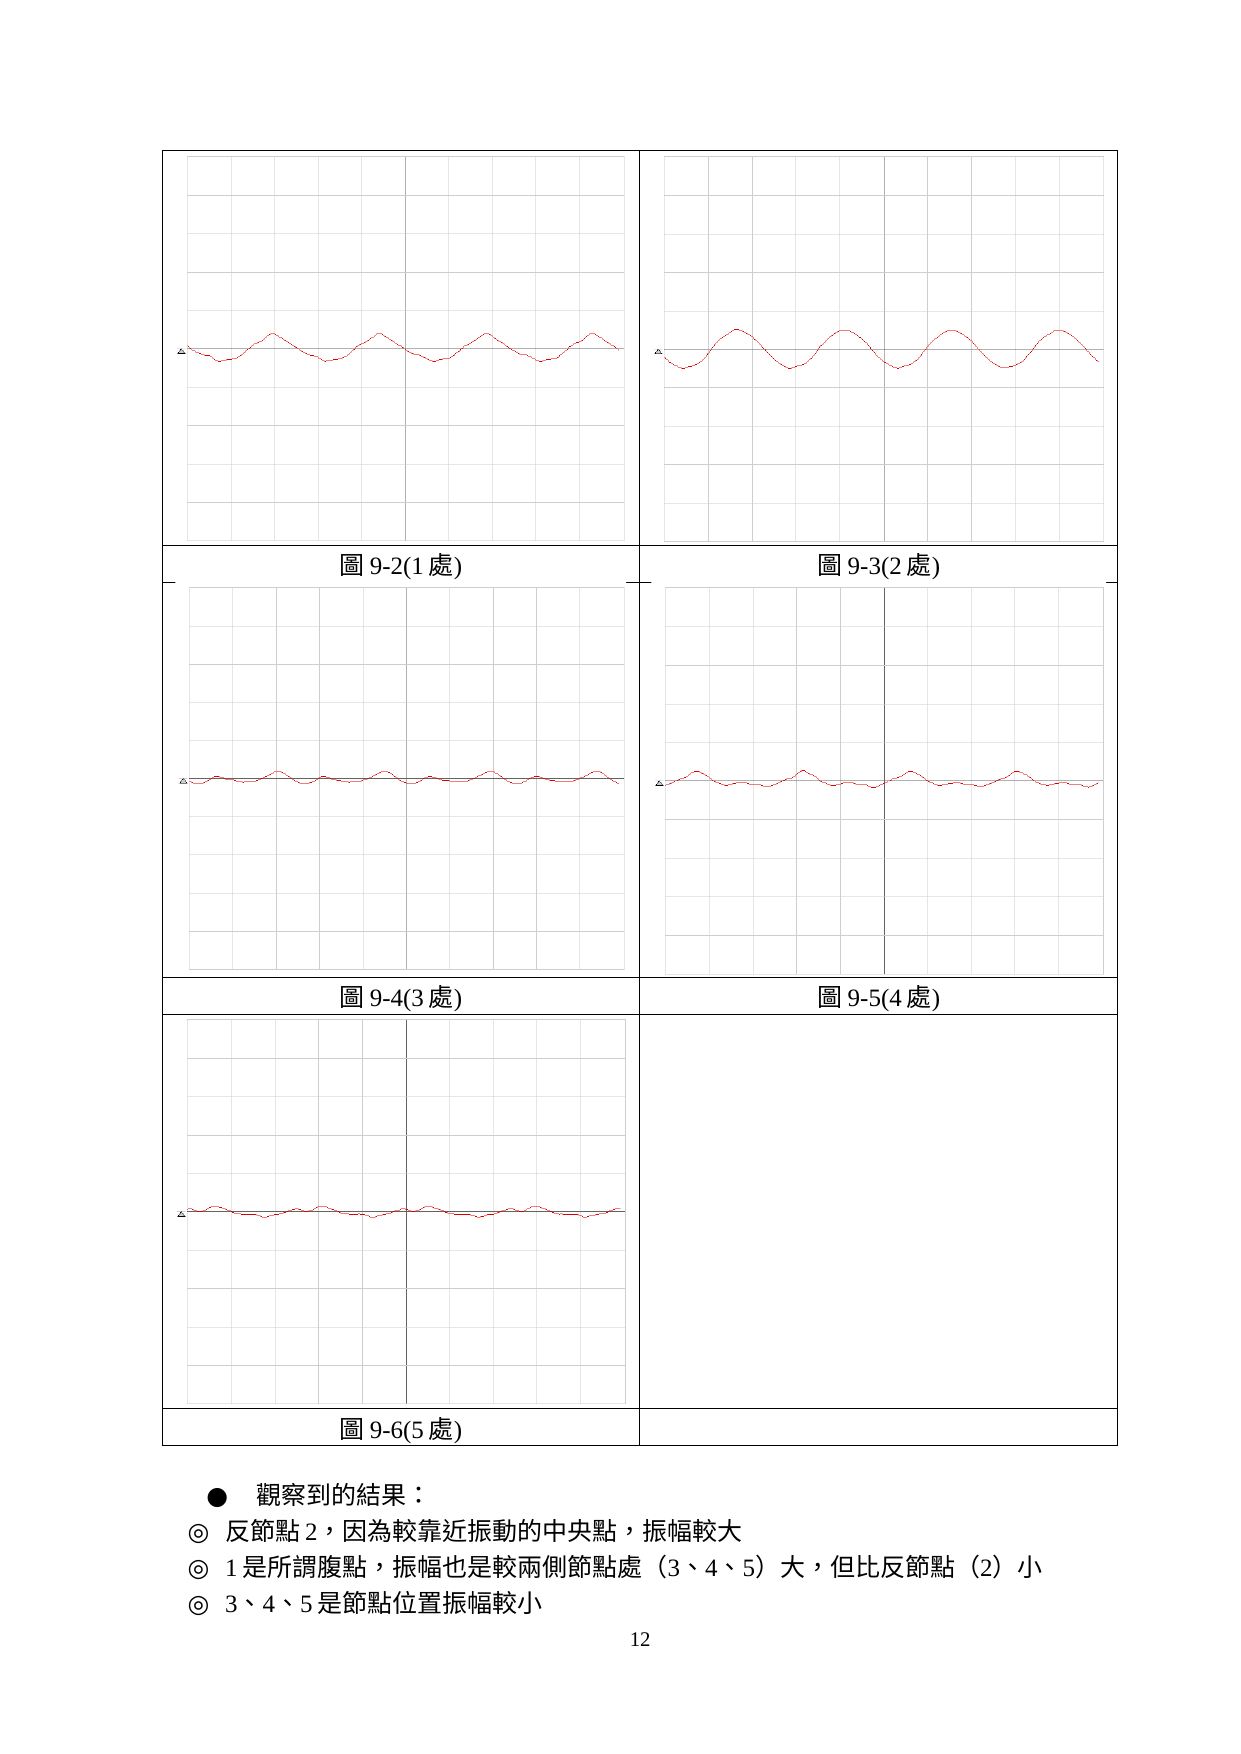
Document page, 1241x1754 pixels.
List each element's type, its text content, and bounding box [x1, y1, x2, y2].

table_cell [628, 1015, 639, 1408]
picture [651, 582, 1107, 977]
table_cell 圖9-3(2處) [640, 546, 1117, 582]
table_cell [640, 583, 651, 977]
list 1是所謂腹點，振幅也是較兩側節點處（3、4、5）大，但比反節點（2）小 [187, 1548, 1093, 1584]
table_cell [640, 1015, 1117, 1408]
list 反節點2，因為較靠近振動的中央點，振幅較大 [187, 1511, 1093, 1548]
picture [173, 151, 627, 543]
picture [173, 1015, 628, 1408]
list 觀察到的結果： [206, 1475, 1093, 1511]
picture [650, 151, 1105, 545]
table_cell [1107, 583, 1117, 977]
picture [175, 582, 627, 973]
table_cell 圖9-6(5處) [163, 1409, 639, 1445]
table_cell 圖9-5(4處) [640, 978, 1117, 1014]
table_cell [163, 583, 639, 977]
table_cell 圖9-4(3處) [163, 978, 639, 1014]
table_header [1105, 151, 1117, 544]
list 3、4、5是節點位置振幅較小 [187, 1584, 1093, 1620]
table_header [163, 151, 639, 544]
table_cell [640, 1409, 1117, 1445]
table_cell 圖9-2(1處) [163, 546, 639, 582]
table_cell [163, 1015, 173, 1408]
table_header [640, 151, 650, 544]
